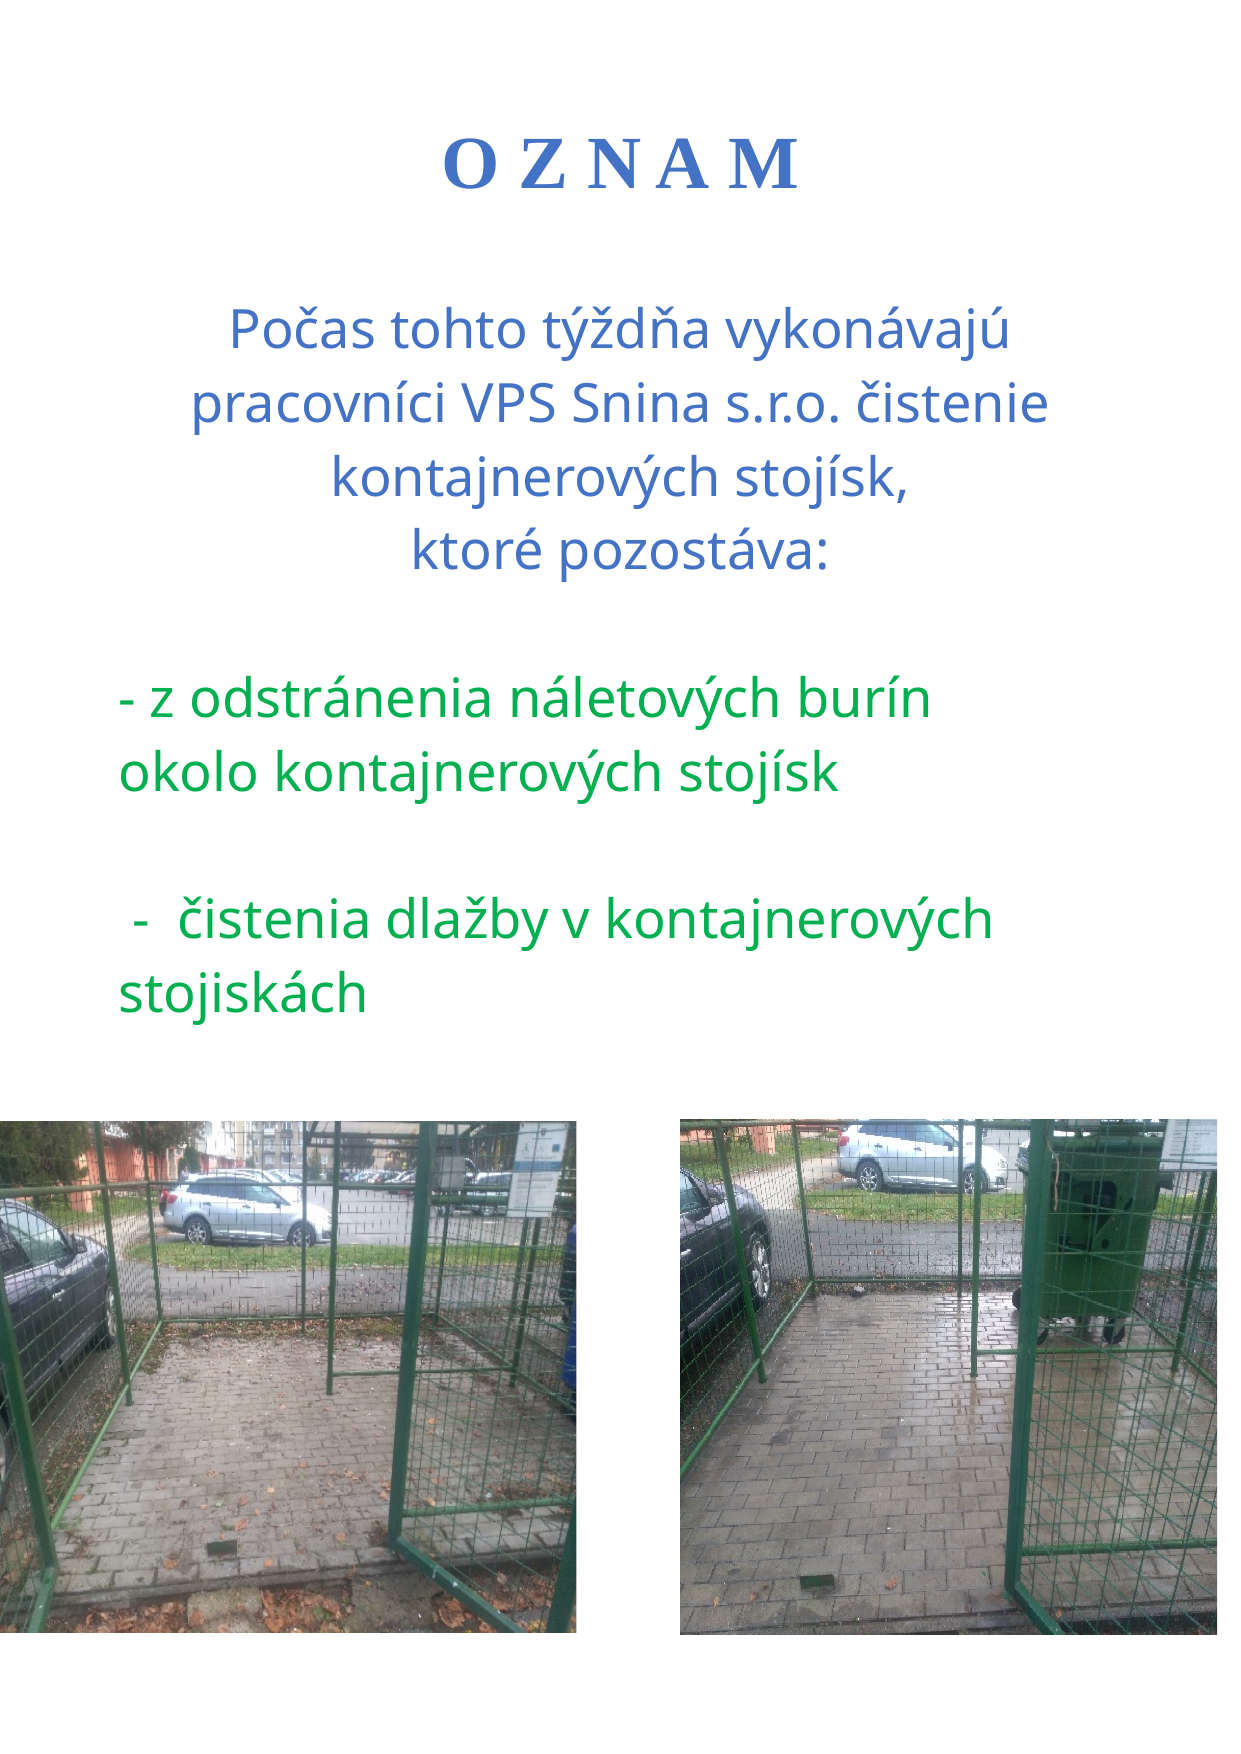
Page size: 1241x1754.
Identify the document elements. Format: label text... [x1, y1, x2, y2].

text - čistenia dlažby v kontajnerových stojiskách [118, 881, 1122, 1028]
text ktoré pozostáva: [118, 512, 1122, 586]
text - z odstránenia náletových burín okolo kontajnerových stojísk [118, 659, 1122, 807]
text O Z N A M [118, 118, 1122, 204]
text Počas tohto týždňa vykonávajú pracovníci VPS Snina s.r.o. čistenie kontajnerových stojísk, [118, 291, 1122, 512]
